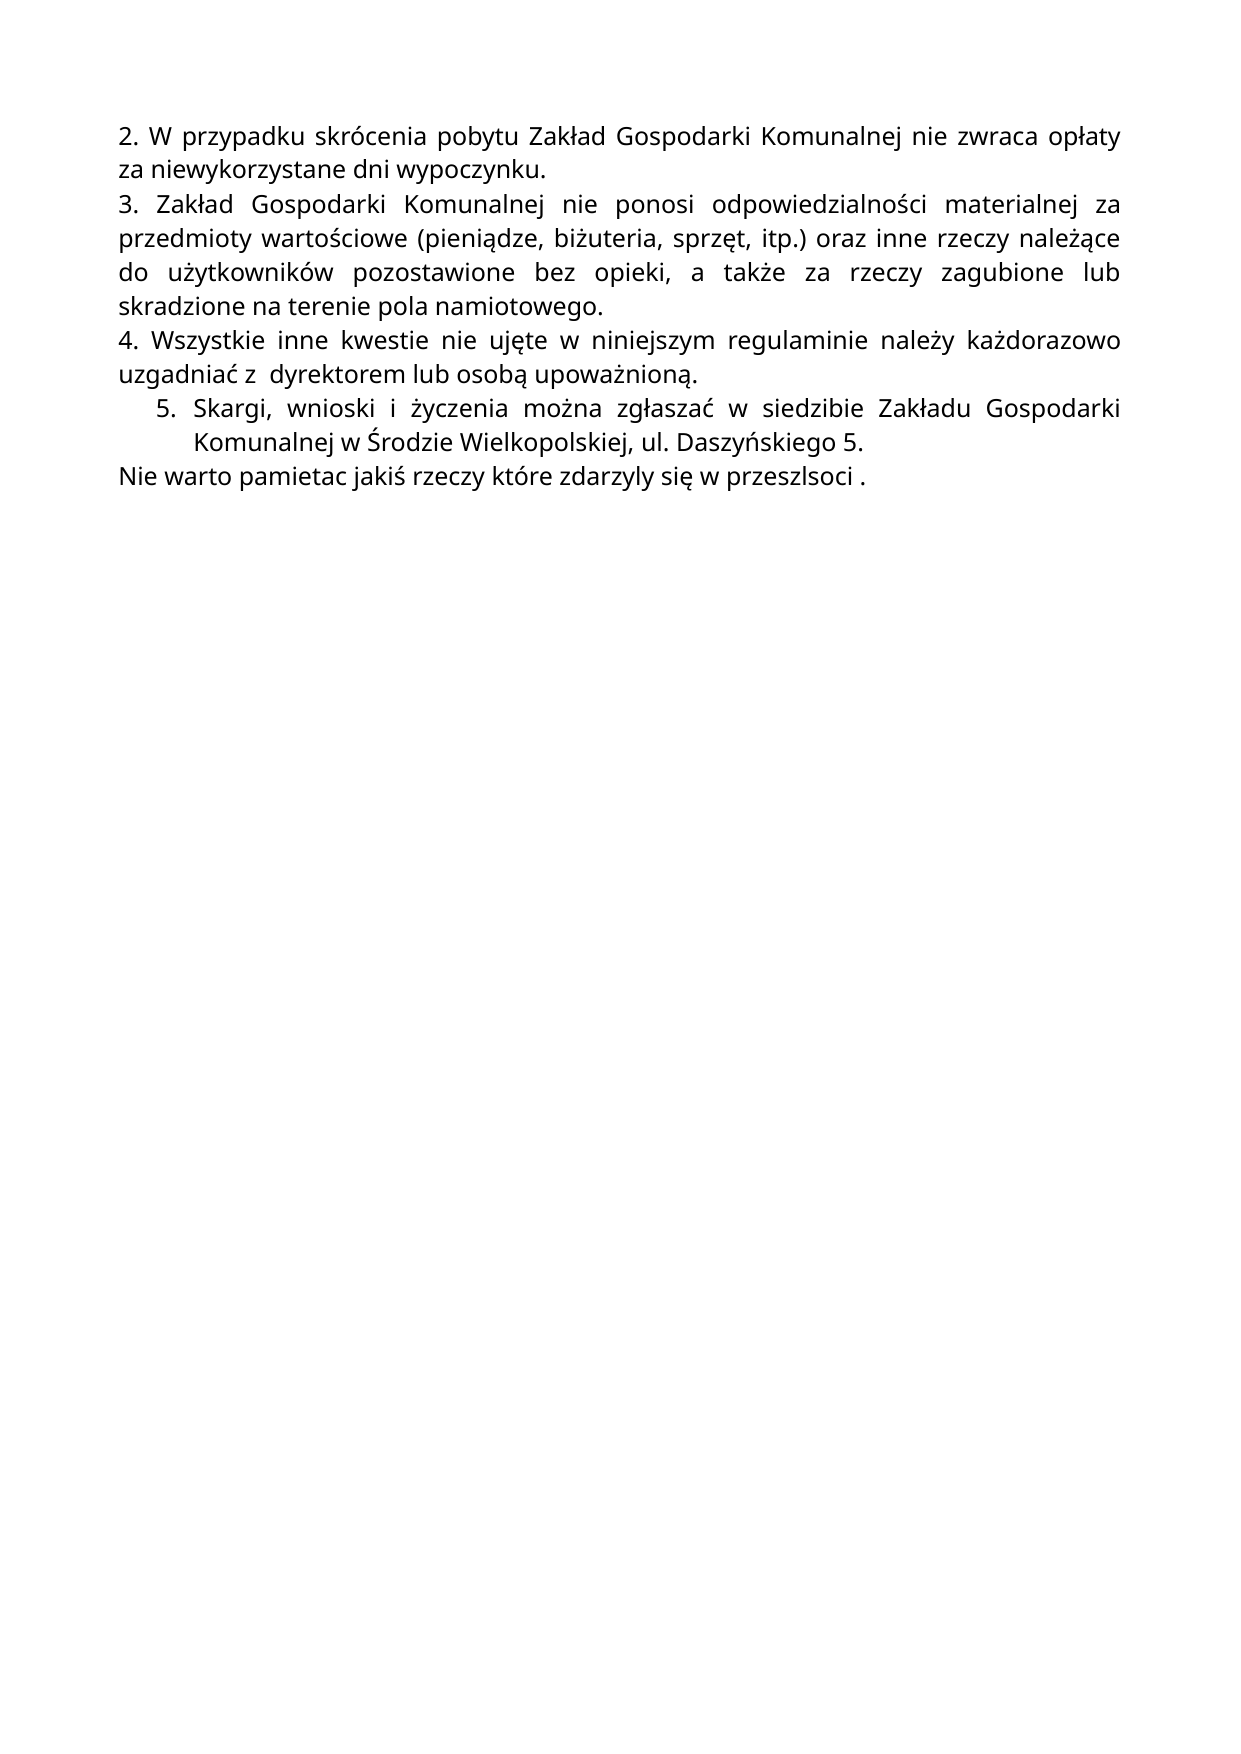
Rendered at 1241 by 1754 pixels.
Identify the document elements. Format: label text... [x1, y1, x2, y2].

text 2. W przypadku skrócenia pobytu Zakład Gospodarki Komunalnej nie zwraca opłaty za niewykorzystane dni wypoczynku. [118, 118, 1122, 186]
text 3. Zakład Gospodarki Komunalnej nie ponosi odpowiedzialności materialnej za przedmioty wartościowe (pieniądze, biżuteria, sprzęt, itp.) oraz inne rzeczy należące do użytkowników pozostawione bez opieki, a także za rzeczy zagubione lub skradzione na terenie pola namiotowego. [118, 186, 1122, 322]
text Nie warto pamietac jakiś rzeczy które zdarzyly się w przeszlsoci . [118, 459, 1122, 493]
text 4. Wszystkie inne kwestie nie ujęte w niniejszym regulaminie należy każdorazowo uzgadniać z dyrektorem lub osobą upoważnioną. [118, 322, 1122, 391]
list Skargi, wnioski i życzenia można zgłaszać w siedzibie Zakładu Gospodarki Komunalnej w Środzie Wielkopolskiej, ul. Daszyńskiego 5. [156, 391, 1122, 459]
